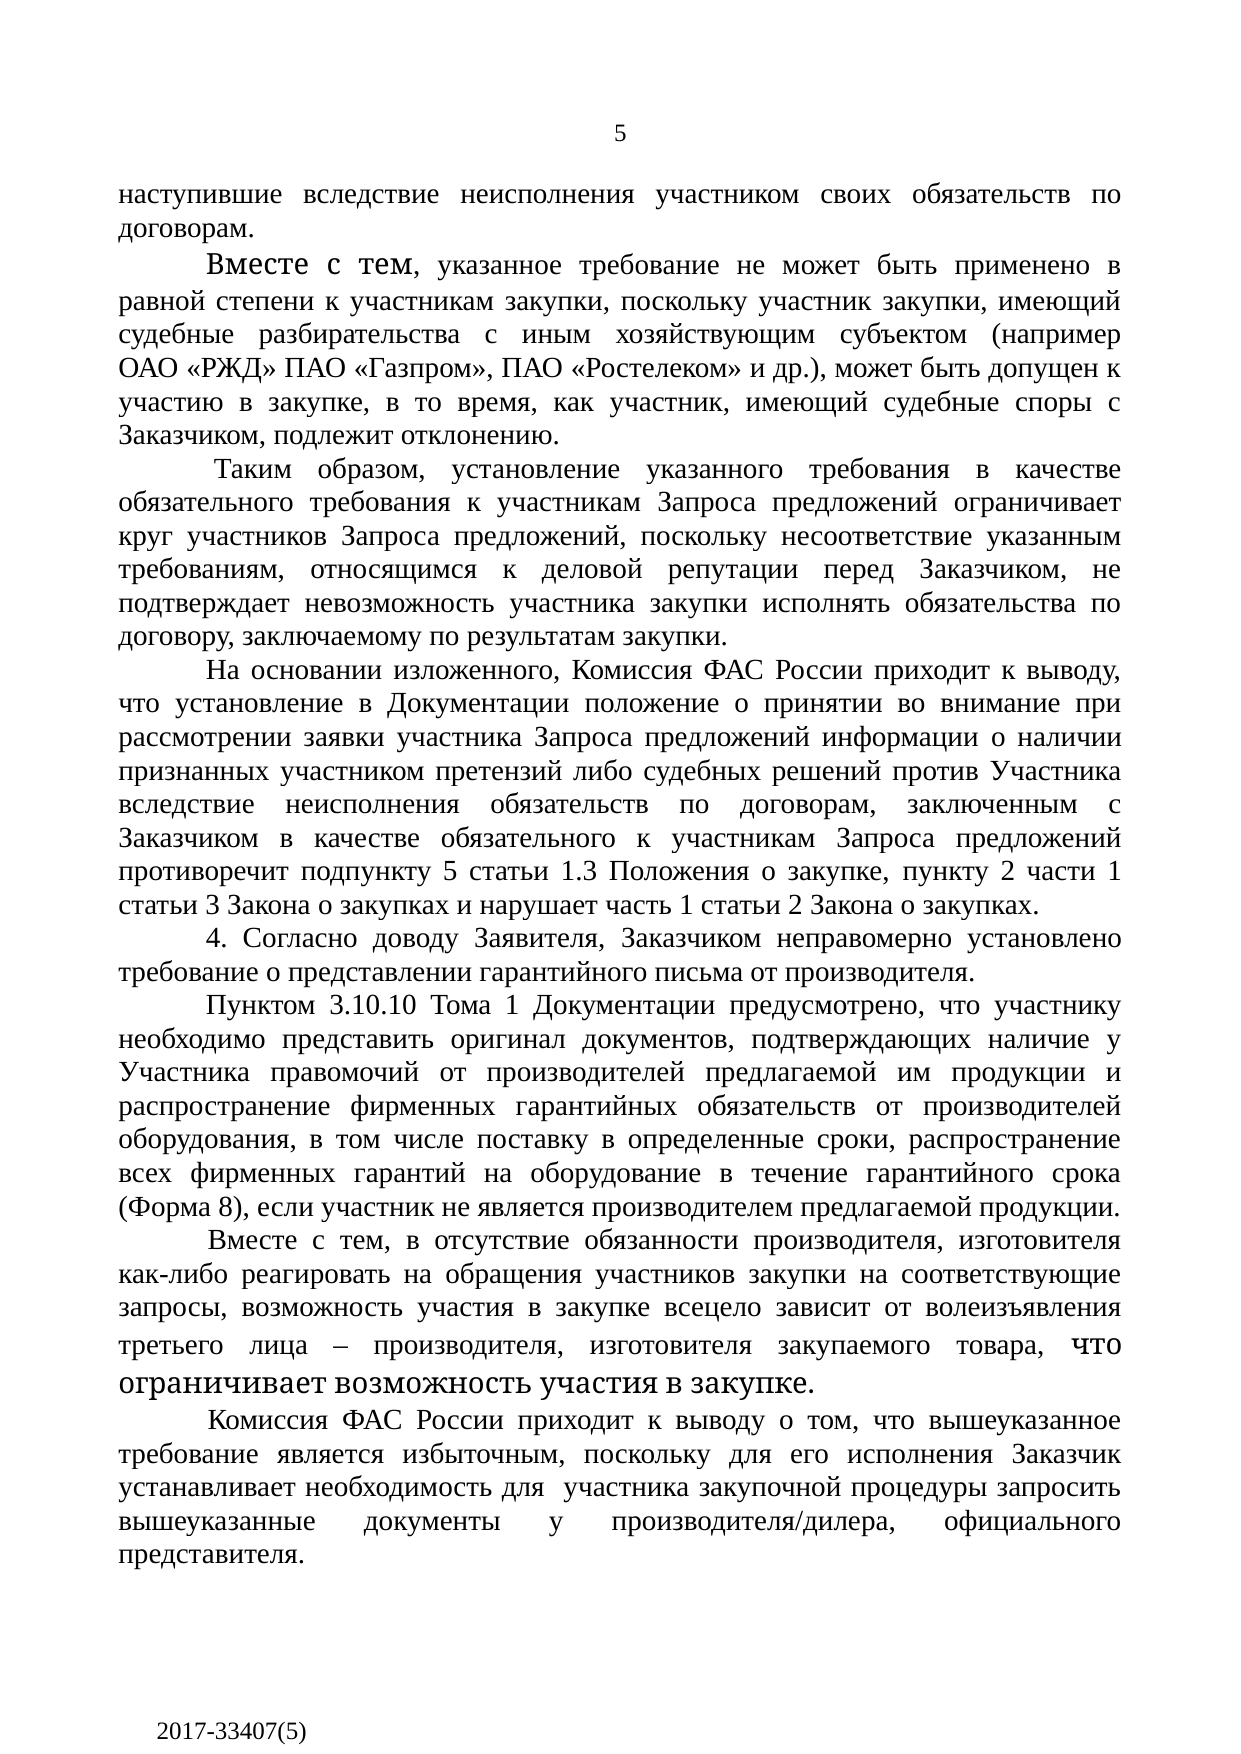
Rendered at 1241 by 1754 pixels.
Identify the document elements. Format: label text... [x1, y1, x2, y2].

text Вместе с тем, в отсутствие обязанности производителя, изготовителя как-либо реагировать на обращения участников закупки на соответствующие запросы, возможность участия в закупке всецело зависит от волеизъявления третьего лица – производителя, изготовителя закупаемого товара, что ограничивает возможность участия в закупке. [118, 1222, 1122, 1402]
text На основании изложенного, Комиссия ФАС России приходит к выводу, что установление в Документации положение о принятии во внимание при рассмотрении заявки участника Запроса предложений информации о наличии признанных участником претензий либо судебных решений против Участника вследствие неисполнения обязательств по договорам, заключенным с Заказчиком в качестве обязательного к участникам Запроса предложений противоречит подпункту 5 статьи 1.3 Положения о закупке, пункту 2 части 1 статьи 3 Закона о закупках и нарушает часть 1 статьи 2 Закона о закупках. [118, 652, 1122, 920]
text 4. Согласно доводу Заявителя, Заказчиком неправомерно установлено требование о представлении гарантийного письма от производителя. Пунктом 3.10.10 Тома 1 Документации предусмотрено, что участнику необходимо представить оригинал документов, подтверждающих наличие у Участника правомочий от производителей предлагаемой им продукции и распространение фирменных гарантийных обязательств от производителей оборудования, в том числе поставку в определенные сроки, распространение всех фирменных гарантий на оборудование в течение гарантийного срока (Форма 8), если участник не является производителем предлагаемой продукции. [118, 920, 1122, 1222]
text наступившие вследствие неисполнения участником своих обязательств по договорам. [118, 176, 1122, 243]
text Комиссия ФАС России приходит к выводу о том, что вышеуказанное требование является избыточным, поскольку для его исполнения Заказчик устанавливает необходимость для участника закупочной процедуры запросить вышеуказанные документы у производителя/дилера, официального представителя. [118, 1402, 1122, 1570]
text Вместе с тем, указанное требование не может быть применено в равной степени к участникам закупки, поскольку участник закупки, имеющий судебные разбирательства с иным хозяйствующим субъектом (например ОАО «РЖД» ПАО «Газпром», ПАО «Ростелеком» и др.), может быть допущен к участию в закупке, в то время, как участник, имеющий судебные споры с Заказчиком, подлежит отклонению. [118, 243, 1122, 451]
text Таким образом, установление указанного требования в качестве обязательного требования к участникам Запроса предложений ограничивает круг участников Запроса предложений, поскольку несоответствие указанным требованиям, относящимся к деловой репутации перед Заказчиком, не подтверждает невозможность участника закупки исполнять обязательства по договору, заключаемому по результатам закупки. [118, 451, 1122, 652]
